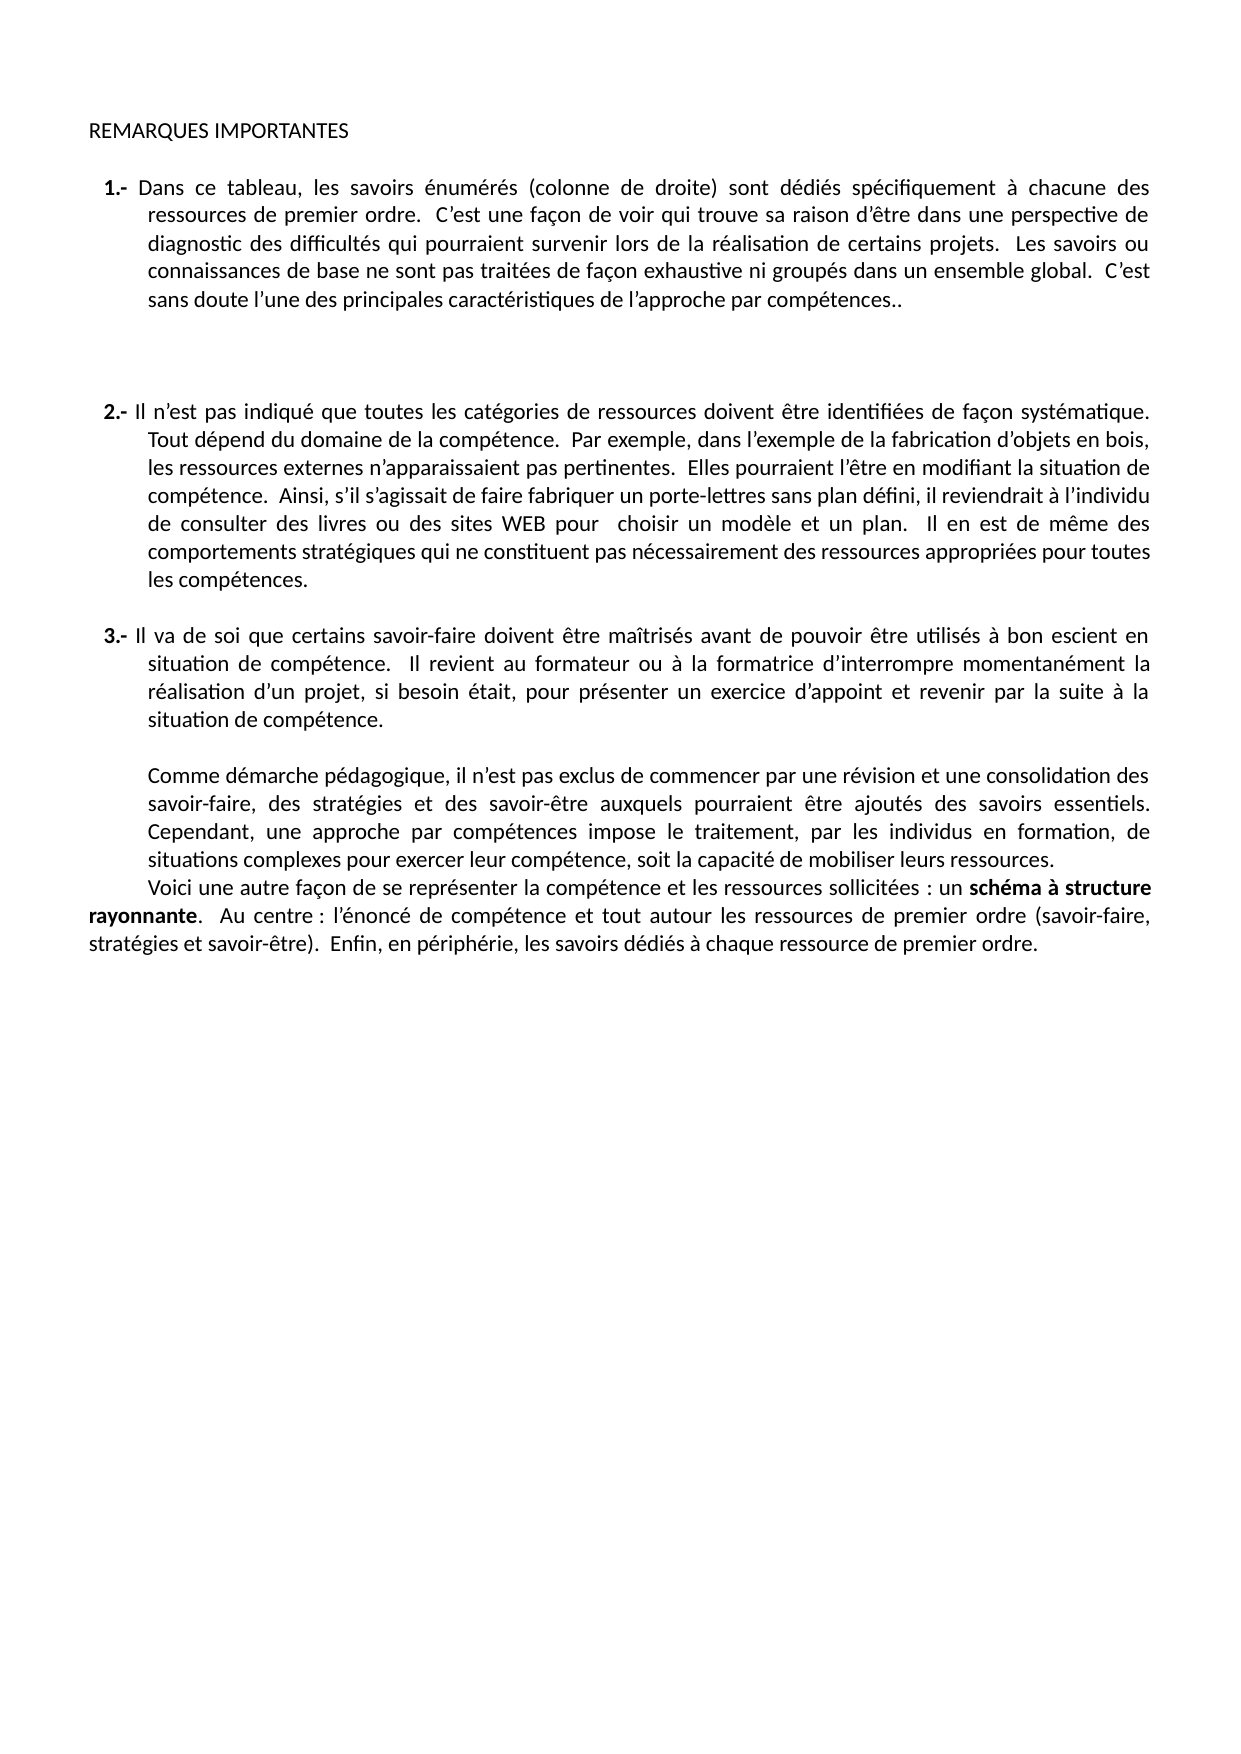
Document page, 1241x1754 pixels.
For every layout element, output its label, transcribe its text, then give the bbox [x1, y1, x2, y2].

text Voici une autre façon de se représenter la compétence et les ressources sollicitées : un schéma à structure rayonnante. Au centre : l’énoncé de compétence et tout autour les ressources de premier ordre (savoir-faire, stratégies et savoir-être). Enfin, en périphérie, les savoirs dédiés à chaque ressource de premier ordre. [88, 873, 1152, 957]
text REMARQUES IMPORTANTES [88, 117, 1152, 144]
text 3.- Il va de soi que certains savoir-faire doivent être maîtrisés avant de pouvoir être utilisés à bon escient en situation de compétence. Il revient au formateur ou à la formatrice d’interrompre momentanément la réalisation d’un projet, si besoin était, pour présenter un exercice d’appoint et revenir par la suite à la situation de compétence. [103, 621, 1152, 733]
text 1.- Dans ce tableau, les savoirs énumérés (colonne de droite) sont dédiés spécifiquement à chacune des ressources de premier ordre. C’est une façon de voir qui trouve sa raison d’être dans une perspective de diagnostic des difficultés qui pourraient survenir lors de la réalisation de certains projets. Les savoirs ou connaissances de base ne sont pas traitées de façon exhaustive ni groupés dans un ensemble global. C’est sans doute l’une des principales caractéristiques de l’approche par compétences.. [103, 173, 1152, 313]
text 2.- Il n’est pas indiqué que toutes les catégories de ressources doivent être identifiées de façon systématique. Tout dépend du domaine de la compétence. Par exemple, dans l’exemple de la fabrication d’objets en bois, les ressources externes n’apparaissaient pas pertinentes. Elles pourraient l’être en modifiant la situation de compétence. Ainsi, s’il s’agissait de faire fabriquer un porte-lettres sans plan défini, il reviendrait à l’individu de consulter des livres ou des sites WEB pour choisir un modèle et un plan. Il en est de même des comportements stratégiques qui ne constituent pas nécessairement des ressources appropriées pour toutes les compétences. [103, 397, 1152, 593]
text Comme démarche pédagogique, il n’est pas exclus de commencer par une révision et une consolidation des savoir-faire, des stratégies et des savoir-être auxquels pourraient être ajoutés des savoirs essentiels. Cependant, une approche par compétences impose le traitement, par les individus en formation, de situations complexes pour exercer leur compétence, soit la capacité de mobiliser leurs ressources. [148, 761, 1152, 873]
